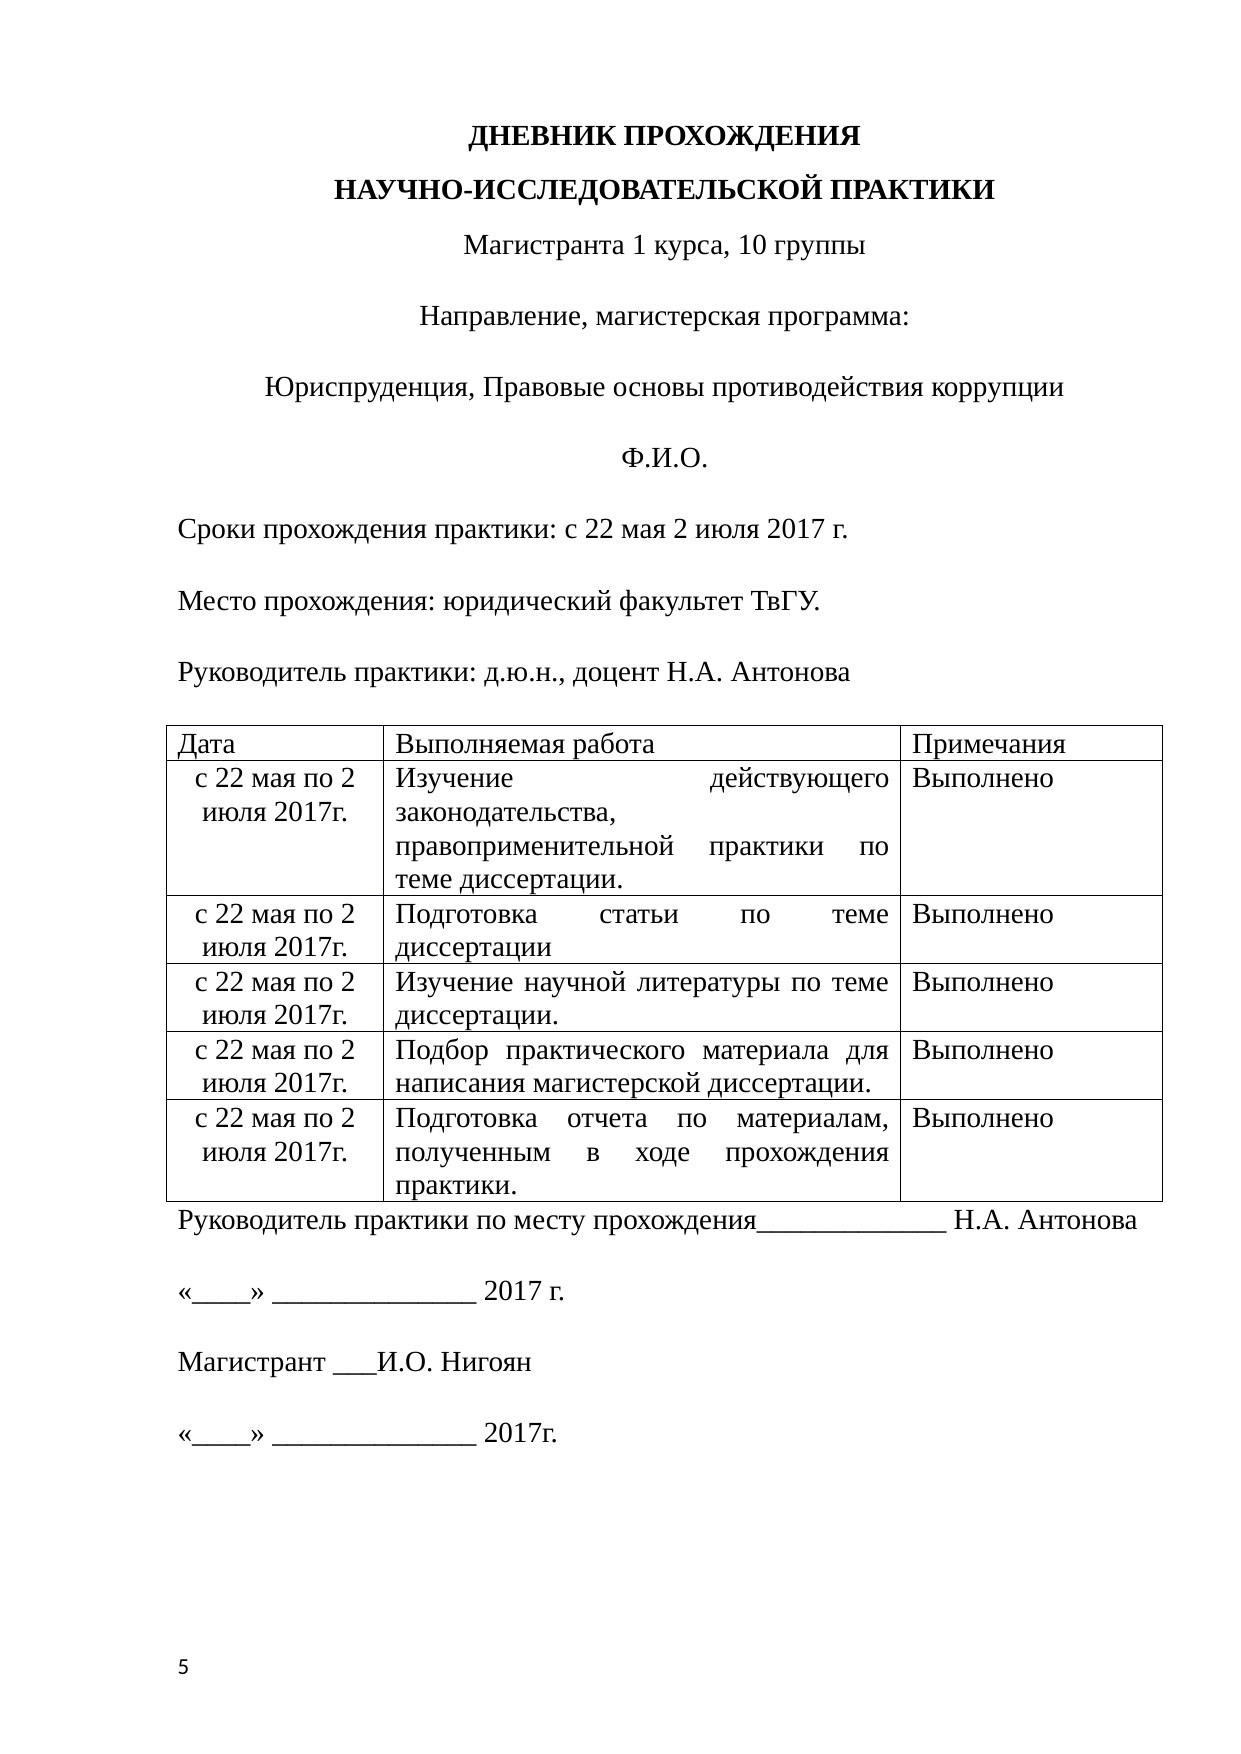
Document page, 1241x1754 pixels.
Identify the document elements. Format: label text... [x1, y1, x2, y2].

text Сроки прохождения практики: с 22 мая 2 июля 2017 г. [177, 511, 1152, 545]
table_cell Подбор практического материала для написания магистерской диссертации. [384, 1032, 900, 1099]
table_cell с 22 мая по 2 июля 2017г. [167, 1032, 383, 1099]
text «____» ______________ 2017г. [177, 1415, 1152, 1449]
text «____» ______________ 2017 г. [177, 1273, 1152, 1306]
text Ф.И.О. [177, 440, 1152, 474]
text Место прохождения: юридический факультет ТвГУ. [177, 583, 1152, 616]
table_cell Изучение научной литературы по теме диссертации. [384, 964, 900, 1031]
table_header Дата [167, 726, 383, 759]
text Магистрант ___И.О. Нигоян [177, 1344, 1152, 1378]
text Магистранта 1 курса, 10 группы [177, 227, 1152, 260]
table_header Выполняемая работа [384, 726, 900, 759]
text Руководитель практики по месту прохождения_____________ Н.А. Антонова [177, 1202, 1152, 1235]
table_cell Выполнено [901, 964, 1162, 1031]
table_cell Выполнено [901, 1032, 1162, 1099]
text Направление, магистерская программа: [177, 298, 1152, 332]
table_cell с 22 мая по 2 июля 2017г. [167, 761, 383, 895]
table_cell Выполнено [901, 896, 1162, 963]
text Руководитель практики: д.ю.н., доцент Н.А. Антонова [177, 654, 1152, 687]
table_cell Выполнено [901, 761, 1162, 895]
text ДНЕВНИК ПРОХОЖДЕНИЯ [177, 118, 1152, 152]
table_cell с 22 мая по 2 июля 2017г. [167, 896, 383, 963]
text НАУЧНО-ИССЛЕДОВАТЕЛЬСКОЙ ПРАКТИКИ [177, 172, 1152, 206]
table_cell с 22 мая по 2 июля 2017г. [167, 964, 383, 1031]
table_cell Подготовка статьи по теме диссертации [384, 896, 900, 963]
table_header Примечания [901, 726, 1162, 759]
text Юриспруденция, Правовые основы противодействия коррупции [177, 369, 1152, 403]
table_cell с 22 мая по 2 июля 2017г. [167, 1100, 383, 1201]
table_cell Выполнено [901, 1100, 1162, 1201]
table_cell Подготовка отчета по материалам, полученным в ходе прохождения практики. [384, 1100, 900, 1201]
table_cell Изучение действующего законодательства, правоприменительной практики по теме диссертации. [384, 761, 900, 895]
